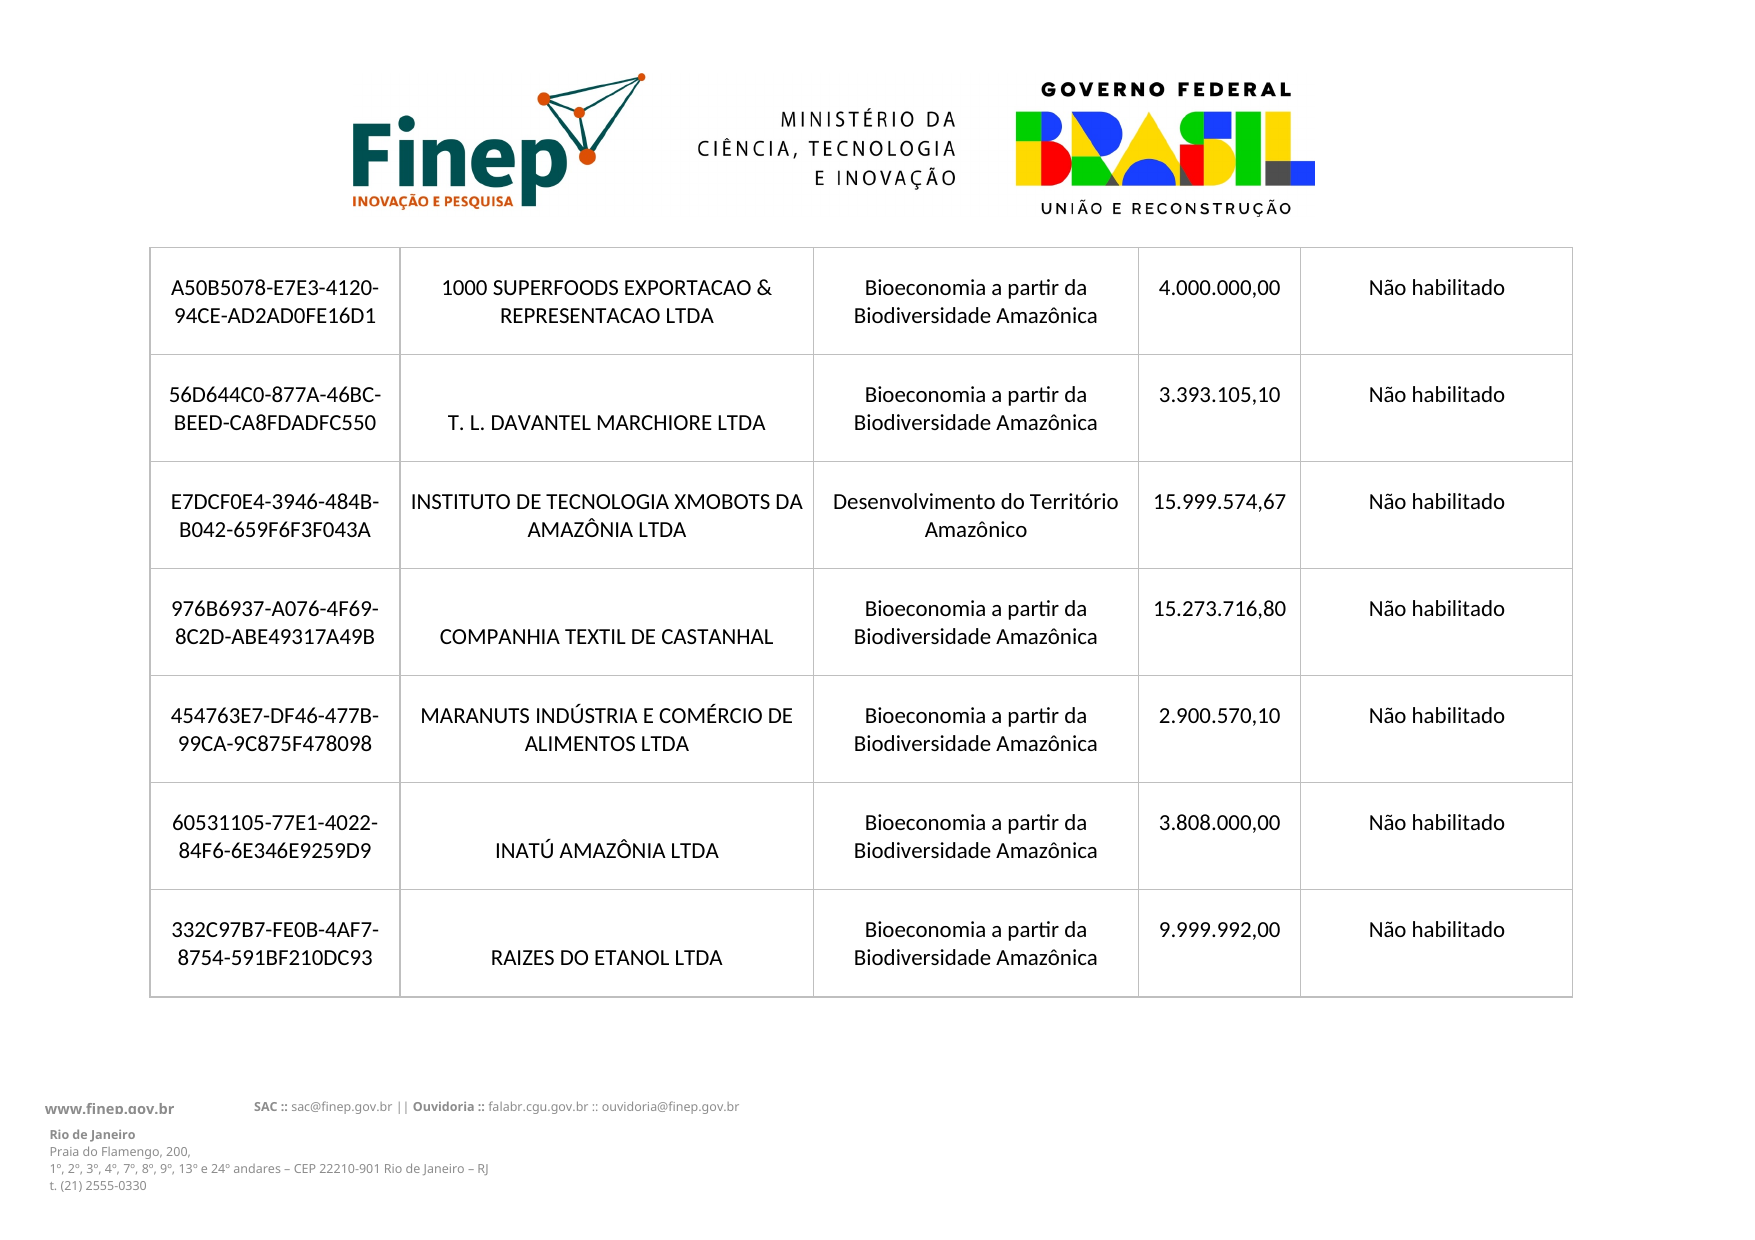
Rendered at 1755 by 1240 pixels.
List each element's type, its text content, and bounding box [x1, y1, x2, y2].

table_cell Não habilitado [1301, 783, 1572, 889]
table_cell 332C97B7-FE0B-4AF7-8754-591BF210DC93 [151, 890, 399, 996]
table_cell 15.273.716,80 [1139, 569, 1300, 675]
table_cell 9.999.992,00 [1139, 890, 1300, 996]
table_cell COMPANHIA TEXTIL DE CASTANHAL [401, 569, 813, 675]
table_cell 3.808.000,00 [1139, 783, 1300, 889]
table_cell 1000 SUPERFOODS EXPORTACAO & REPRESENTACAO LTDA [401, 248, 813, 354]
table_cell MARANUTS INDÚSTRIA E COMÉRCIO DE ALIMENTOS LTDA [401, 676, 813, 782]
table_cell Bioeconomia a partir da Biodiversidade Amazônica [814, 676, 1138, 782]
table_cell Bioeconomia a partir da Biodiversidade Amazônica [814, 248, 1138, 354]
table_cell 15.999.574,67 [1139, 462, 1300, 568]
table_cell 976B6937-A076-4F69-8C2D-ABE49317A49B [151, 569, 399, 675]
table_cell T. L. DAVANTEL MARCHIORE LTDA [401, 355, 813, 461]
table_cell Bioeconomia a partir da Biodiversidade Amazônica [814, 569, 1138, 675]
table_cell 56D644C0-877A-46BC-BEED-CA8FDADFC550 [151, 355, 399, 461]
table_cell Bioeconomia a partir da Biodiversidade Amazônica [814, 355, 1138, 461]
table_cell 60531105-77E1-4022-84F6-6E346E9259D9 [151, 783, 399, 889]
table_cell Não habilitado [1301, 890, 1572, 996]
table_cell A50B5078-E7E3-4120-94CE-AD2AD0FE16D1 [151, 248, 399, 354]
table_cell 3.393.105,10 [1139, 355, 1300, 461]
table_cell Desenvolvimento do Território Amazônico [814, 462, 1138, 568]
table_cell 2.900.570,10 [1139, 676, 1300, 782]
table_cell Bioeconomia a partir da Biodiversidade Amazônica [814, 783, 1138, 889]
table_cell 4.000.000,00 [1139, 248, 1300, 354]
table_cell Não habilitado [1301, 676, 1572, 782]
table_cell Não habilitado [1301, 569, 1572, 675]
table_cell Bioeconomia a partir da Biodiversidade Amazônica [814, 890, 1138, 996]
table_cell Não habilitado [1301, 462, 1572, 568]
table_cell RAIZES DO ETANOL LTDA [401, 890, 813, 996]
table_cell E7DCF0E4-3946-484B-B042-659F6F3F043A [151, 462, 399, 568]
table_cell Não habilitado [1301, 355, 1572, 461]
table_cell 454763E7-DF46-477B-99CA-9C875F478098 [151, 676, 399, 782]
table_cell Não habilitado [1301, 248, 1572, 354]
table_cell INSTITUTO DE TECNOLOGIA XMOBOTS DA AMAZÔNIA LTDA [401, 462, 813, 568]
table_cell INATÚ AMAZÔNIA LTDA [401, 783, 813, 889]
